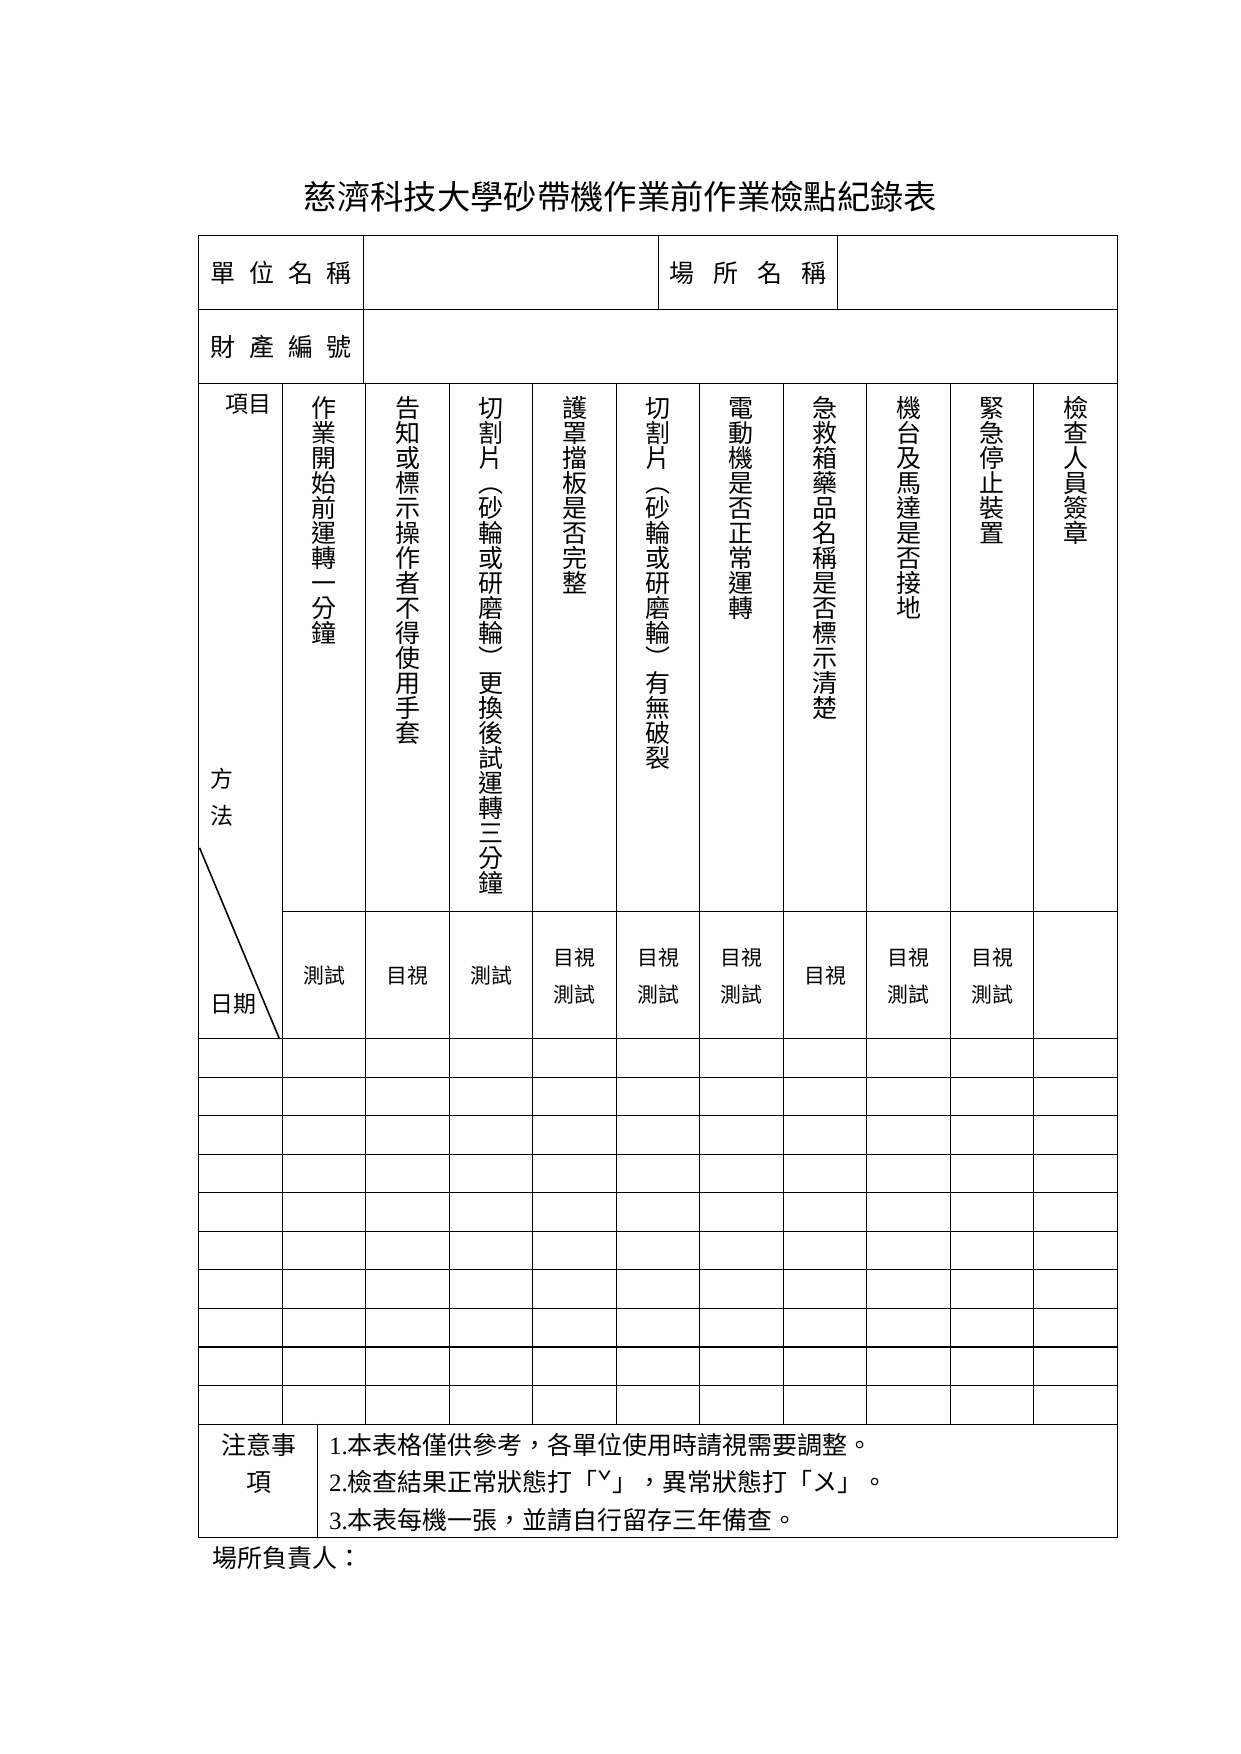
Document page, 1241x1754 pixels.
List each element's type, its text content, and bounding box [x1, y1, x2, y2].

table_cell 測試 [283, 912, 365, 1038]
table_cell [533, 1193, 616, 1231]
table_cell [617, 1348, 699, 1385]
table_cell [450, 1193, 532, 1231]
table_cell 切割片（砂輪或研磨輪）更換後試運轉三分鐘 [450, 384, 532, 911]
table_cell 急救箱藥品名稱是否標示清楚 [784, 384, 866, 911]
text 場所負責人： [187, 1538, 1053, 1576]
table_cell [951, 1116, 1033, 1154]
table_cell [533, 1270, 616, 1308]
table_cell [617, 1309, 699, 1346]
table_cell [867, 1386, 950, 1423]
table_cell [700, 1116, 783, 1154]
table_cell [951, 1039, 1033, 1077]
table_header [364, 236, 658, 309]
table_cell 目視 測試 [700, 912, 783, 1038]
table_cell [283, 1155, 365, 1192]
table_cell [366, 1348, 449, 1385]
table_cell 注意事項 [199, 1425, 317, 1537]
table_cell [366, 1386, 449, 1423]
table_header [838, 236, 1117, 309]
table_cell [366, 1232, 449, 1269]
table_cell [533, 1386, 616, 1423]
table_cell [533, 1155, 616, 1192]
table_cell [366, 1039, 449, 1077]
table_cell [283, 1116, 365, 1154]
table_cell [867, 1039, 950, 1077]
table_header 單位名稱 [199, 236, 363, 309]
table_header 場所名稱 [659, 236, 837, 309]
table_cell [784, 1348, 866, 1385]
table_cell 項目 方 法 日期 [199, 384, 282, 1038]
table_cell [199, 1309, 282, 1346]
table_cell [1034, 1270, 1117, 1308]
table_cell 檢查人員簽章 [1034, 384, 1117, 911]
table_cell [784, 1039, 866, 1077]
table_cell [700, 1232, 783, 1269]
table_cell [450, 1348, 532, 1385]
table_cell [1034, 1348, 1117, 1385]
table_cell [867, 1116, 950, 1154]
table_cell [951, 1193, 1033, 1231]
table_cell [700, 1155, 783, 1192]
table_cell [700, 1039, 783, 1077]
table_cell [450, 1078, 532, 1115]
table_cell [533, 1309, 616, 1346]
table_cell [450, 1232, 532, 1269]
table_cell [1034, 1232, 1117, 1269]
table_cell [867, 1348, 950, 1385]
table_cell [1034, 1039, 1117, 1077]
table_cell [867, 1155, 950, 1192]
table_cell [951, 1078, 1033, 1115]
table_cell [450, 1386, 532, 1423]
table_cell [450, 1270, 532, 1308]
table_cell 機台及馬達是否接地 [867, 384, 950, 911]
table_cell [366, 1078, 449, 1115]
table_cell [867, 1232, 950, 1269]
table_cell [617, 1078, 699, 1115]
table_cell [199, 1386, 282, 1423]
text 慈濟科技大學砂帶機作業前作業檢點紀錄表 [187, 158, 1053, 233]
table_cell [951, 1309, 1033, 1346]
table_cell [784, 1386, 866, 1423]
table_cell 切割片（砂輪或研磨輪）有無破裂 [617, 384, 699, 911]
table_cell [533, 1078, 616, 1115]
table_cell [1034, 1193, 1117, 1231]
table_cell 測試 [450, 912, 532, 1038]
table_cell [784, 1078, 866, 1115]
table_cell [364, 310, 1117, 383]
table_cell [617, 1155, 699, 1192]
table_cell 目視 測試 [617, 912, 699, 1038]
table_cell [450, 1116, 532, 1154]
table_cell [784, 1270, 866, 1308]
table_cell [1034, 1309, 1117, 1346]
table_cell [533, 1039, 616, 1077]
table_cell [1034, 1078, 1117, 1115]
table_cell [283, 1270, 365, 1308]
table_cell [283, 1232, 365, 1269]
table_cell [366, 1155, 449, 1192]
table_cell [199, 1155, 282, 1192]
table_cell [1034, 1116, 1117, 1154]
table_cell [283, 1078, 365, 1115]
table_cell [784, 1155, 866, 1192]
table_cell [283, 1386, 365, 1423]
table_cell [283, 1193, 365, 1231]
table_cell [1034, 912, 1117, 1038]
table_cell 目視 測試 [951, 912, 1033, 1038]
table_cell [283, 1309, 365, 1346]
table_cell [700, 1270, 783, 1308]
table_cell [951, 1270, 1033, 1308]
table_cell 目視 [784, 912, 866, 1038]
table_cell [951, 1155, 1033, 1192]
table_cell [199, 1348, 282, 1385]
table_cell [867, 1270, 950, 1308]
table_cell [951, 1348, 1033, 1385]
table_cell [700, 1078, 783, 1115]
table_cell [784, 1309, 866, 1346]
table_cell [1034, 1386, 1117, 1423]
table_cell [700, 1309, 783, 1346]
table_cell 財產編號 [199, 310, 363, 383]
table_cell [533, 1348, 616, 1385]
table_cell [283, 1348, 365, 1385]
table_cell [700, 1348, 783, 1385]
table_cell [366, 1193, 449, 1231]
table_cell [951, 1232, 1033, 1269]
table_cell [617, 1116, 699, 1154]
table_cell 目視 測試 [533, 912, 616, 1038]
table_cell [450, 1155, 532, 1192]
table_cell [617, 1193, 699, 1231]
table_cell [617, 1039, 699, 1077]
table_cell 告知或標示操作者不得使用手套 [366, 384, 449, 911]
table_cell [366, 1270, 449, 1308]
table_cell [199, 1116, 282, 1154]
table_cell 緊急停止裝置 [951, 384, 1033, 911]
table_cell [533, 1116, 616, 1154]
table_cell 護罩擋板是否完整 [533, 384, 616, 911]
table_cell [199, 1193, 282, 1231]
table_cell [199, 1039, 282, 1077]
table_cell 目視 測試 [867, 912, 950, 1038]
table_cell 目視 [366, 912, 449, 1038]
table_cell [867, 1193, 950, 1231]
table_cell [1034, 1155, 1117, 1192]
table_cell [867, 1309, 950, 1346]
table_cell [366, 1116, 449, 1154]
table_cell [700, 1386, 783, 1423]
table_cell [617, 1232, 699, 1269]
table_cell [784, 1116, 866, 1154]
table_cell [283, 1039, 365, 1077]
table_cell [867, 1078, 950, 1115]
table_cell 作業開始前運轉一分鐘 [283, 384, 365, 911]
table_cell [951, 1386, 1033, 1423]
table_cell [450, 1309, 532, 1346]
table_cell 電動機是否正常運轉 [700, 384, 783, 911]
table_cell [617, 1386, 699, 1423]
table_cell [450, 1039, 532, 1077]
table_cell [199, 1232, 282, 1269]
table_cell [617, 1270, 699, 1308]
table_cell [366, 1309, 449, 1346]
table_cell [784, 1193, 866, 1231]
table_cell [199, 1270, 282, 1308]
table_cell [784, 1232, 866, 1269]
table_cell [199, 1078, 282, 1115]
table_cell [700, 1193, 783, 1231]
table_cell [533, 1232, 616, 1269]
table_cell 1.本表格僅供參考，各單位使用時請視需要調整。 2.檢查結果正常狀態打「ˇ」，異常狀態打「〤」。 3.本表每機一張，並請自行留存三年備查。 [318, 1425, 1117, 1537]
